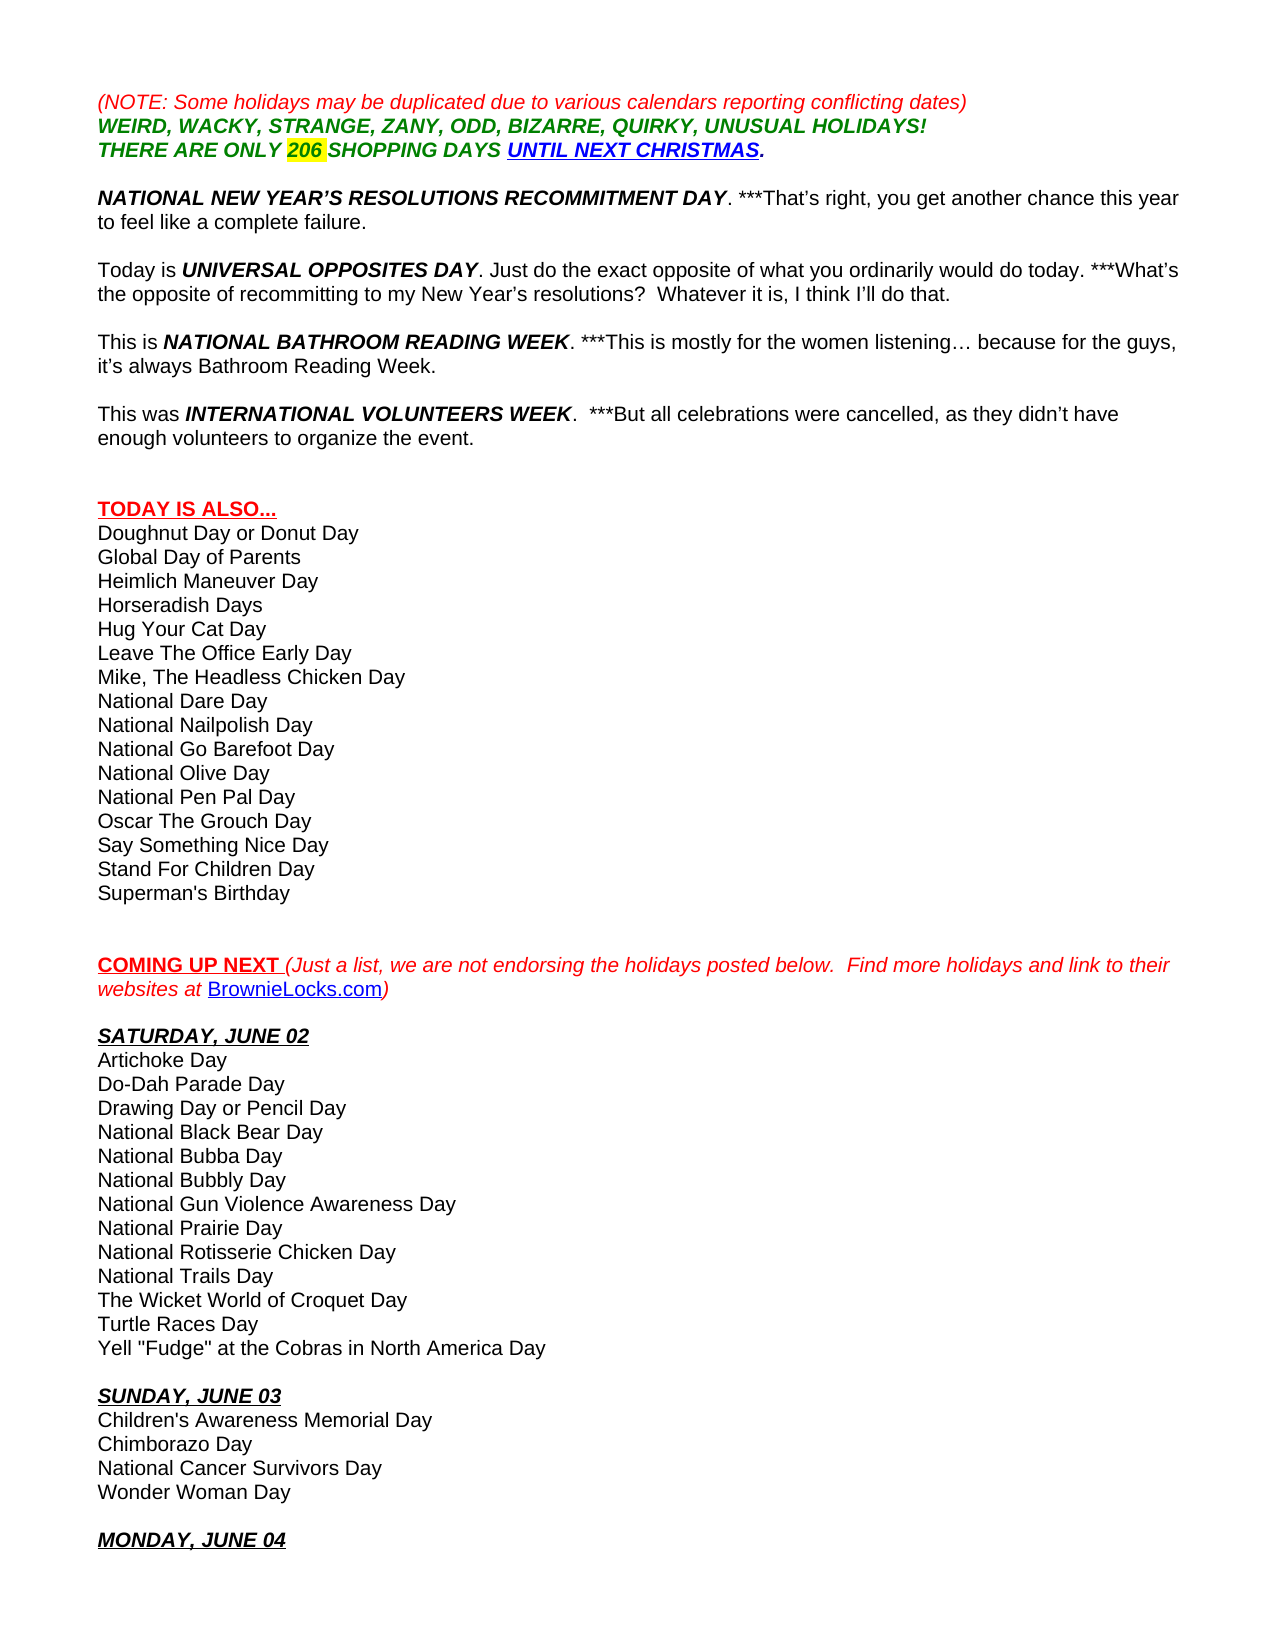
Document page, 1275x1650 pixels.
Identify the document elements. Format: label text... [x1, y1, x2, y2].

text MONDAY, JUNE 04 [97, 1527, 1185, 1551]
text This is NATIONAL BATHROOM READING WEEK. ***This is mostly for the women listening… because for the guys, it’s always Bathroom Reading Week. [97, 329, 1185, 377]
text SATURDAY, JUNE 02 [97, 1024, 1185, 1048]
text Doughnut Day or Donut Day [97, 521, 1185, 545]
text This was INTERNATIONAL VOLUNTEERS WEEK. ***But all celebrations were cancelled, as they didn’t have enough volunteers to organize the event. [97, 401, 1185, 449]
text COMING UP NEXT (Just a list, we are not endorsing the holidays posted below. Find more holidays and link to their websites at BrownieLocks.com) [97, 952, 1185, 1000]
text (NOTE: Some holidays may be duplicated due to various calendars reporting conflicting dates) WEIRD, WACKY, STRANGE, ZANY, ODD, BIZARRE, QUIRKY, UNUSUAL HOLIDAYS! THERE ARE ONLY 206 SHOPPING DAYS UNTIL NEXT CHRISTMAS. [97, 90, 1185, 162]
text SUNDAY, JUNE 03 [97, 1384, 1185, 1408]
text Children's Awareness Memorial Day Chimborazo Day National Cancer Survivors Day Wonder Woman Day [97, 1408, 1185, 1503]
text Global Day of Parents Heimlich Maneuver Day Horseradish Days Hug Your Cat Day Leave The Office Early Day Mike, The Headless Chicken Day National Dare Day National Nailpolish Day National Go Barefoot Day National Olive Day National Pen Pal Day Oscar The Grouch Day Say Something Nice Day Stand For Children Day Superman's Birthday [97, 545, 1185, 904]
text Artichoke Day Do-Dah Parade Day Drawing Day or Pencil Day National Black Bear Day National Bubba Day National Bubbly Day National Gun Violence Awareness Day National Prairie Day National Rotisserie Chicken Day National Trails Day The Wicket World of Croquet Day Turtle Races Day Yell "Fudge" at the Cobras in North America Day [97, 1048, 1185, 1360]
text NATIONAL NEW YEAR’S RESOLUTIONS RECOMMITMENT DAY. ***That’s right, you get another chance this year to feel like a complete failure. [97, 186, 1185, 234]
text Today is UNIVERSAL OPPOSITES DAY. Just do the exact opposite of what you ordinarily would do today. ***What’s the opposite of recommitting to my New Year’s resolutions? Whatever it is, I think I’ll do that. [97, 258, 1185, 306]
text TODAY IS ALSO... [97, 497, 1185, 521]
